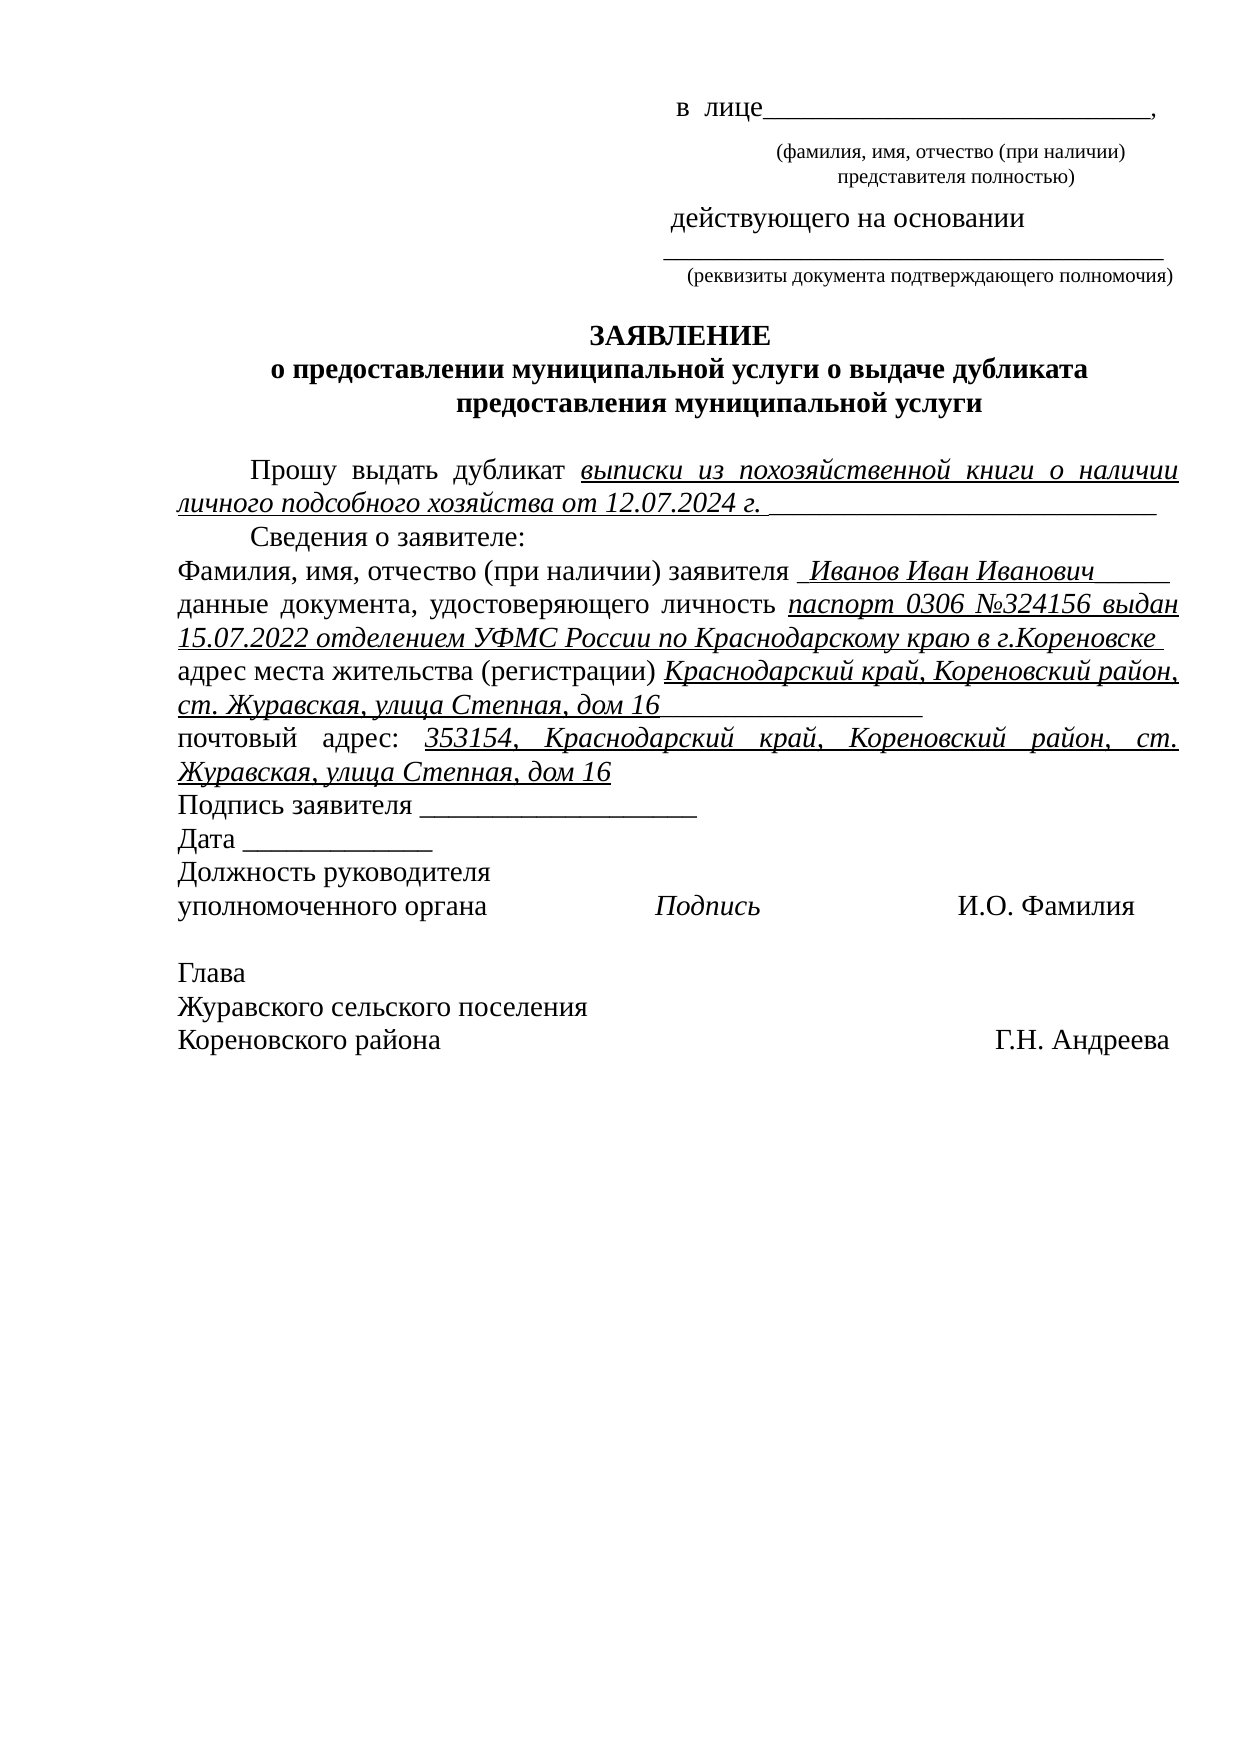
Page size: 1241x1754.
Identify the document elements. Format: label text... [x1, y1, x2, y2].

text Прошу выдать дубликат выписки из похозяйственной книги о наличии личного подсобного хозяйства от 12.07.2024 г. _______________________________ [177, 452, 1181, 519]
text Подпись заявителя ___________________ [177, 787, 1181, 821]
text Журавского сельского поселения [177, 989, 1181, 1022]
text данные документа, удостоверяющего личность паспорт 0306 №324156 выдан 15.07.2022 отделением УФМС России по Краснодарскому краю в г.Кореновске [177, 586, 1181, 653]
text в лице_______________________________, [591, 89, 1181, 123]
text Дата _____________ [177, 821, 1181, 854]
text Фамилия, имя, отчество (при наличии) заявителя _Иванов Иван Иванович______ [177, 553, 1181, 586]
text Должность руководителя [177, 854, 1181, 888]
text (фамилия, имя, отчество (при наличии) представителя полностью) [591, 135, 1181, 188]
text действующего на основании [591, 200, 1181, 234]
text адрес места жительства (регистрации) Краснодарский край, Кореновский район, ст. Журавская, улица Степная, дом 16_____________________ [177, 653, 1181, 720]
text почтовый адрес: 353154, Краснодарский край, Кореновский район, ст. Журавская, улица Степная, дом 16 [177, 720, 1181, 787]
text (реквизиты документа подтверждающего полномочия) [591, 263, 1181, 287]
text Глава [177, 955, 1181, 989]
text ЗАЯВЛЕНИЕ о предоставлении муниципальной услуги о выдаче дубликата [177, 318, 1181, 385]
text Кореновского района Г.Н. Андреева [177, 1022, 1181, 1056]
text уполномоченного органа Подпись И.О. Фамилия [177, 888, 1181, 922]
text Сведения о заявителе: [177, 519, 1181, 553]
text ________________________________________ [591, 234, 1181, 263]
text предоставления муниципальной услуги [177, 385, 1181, 418]
